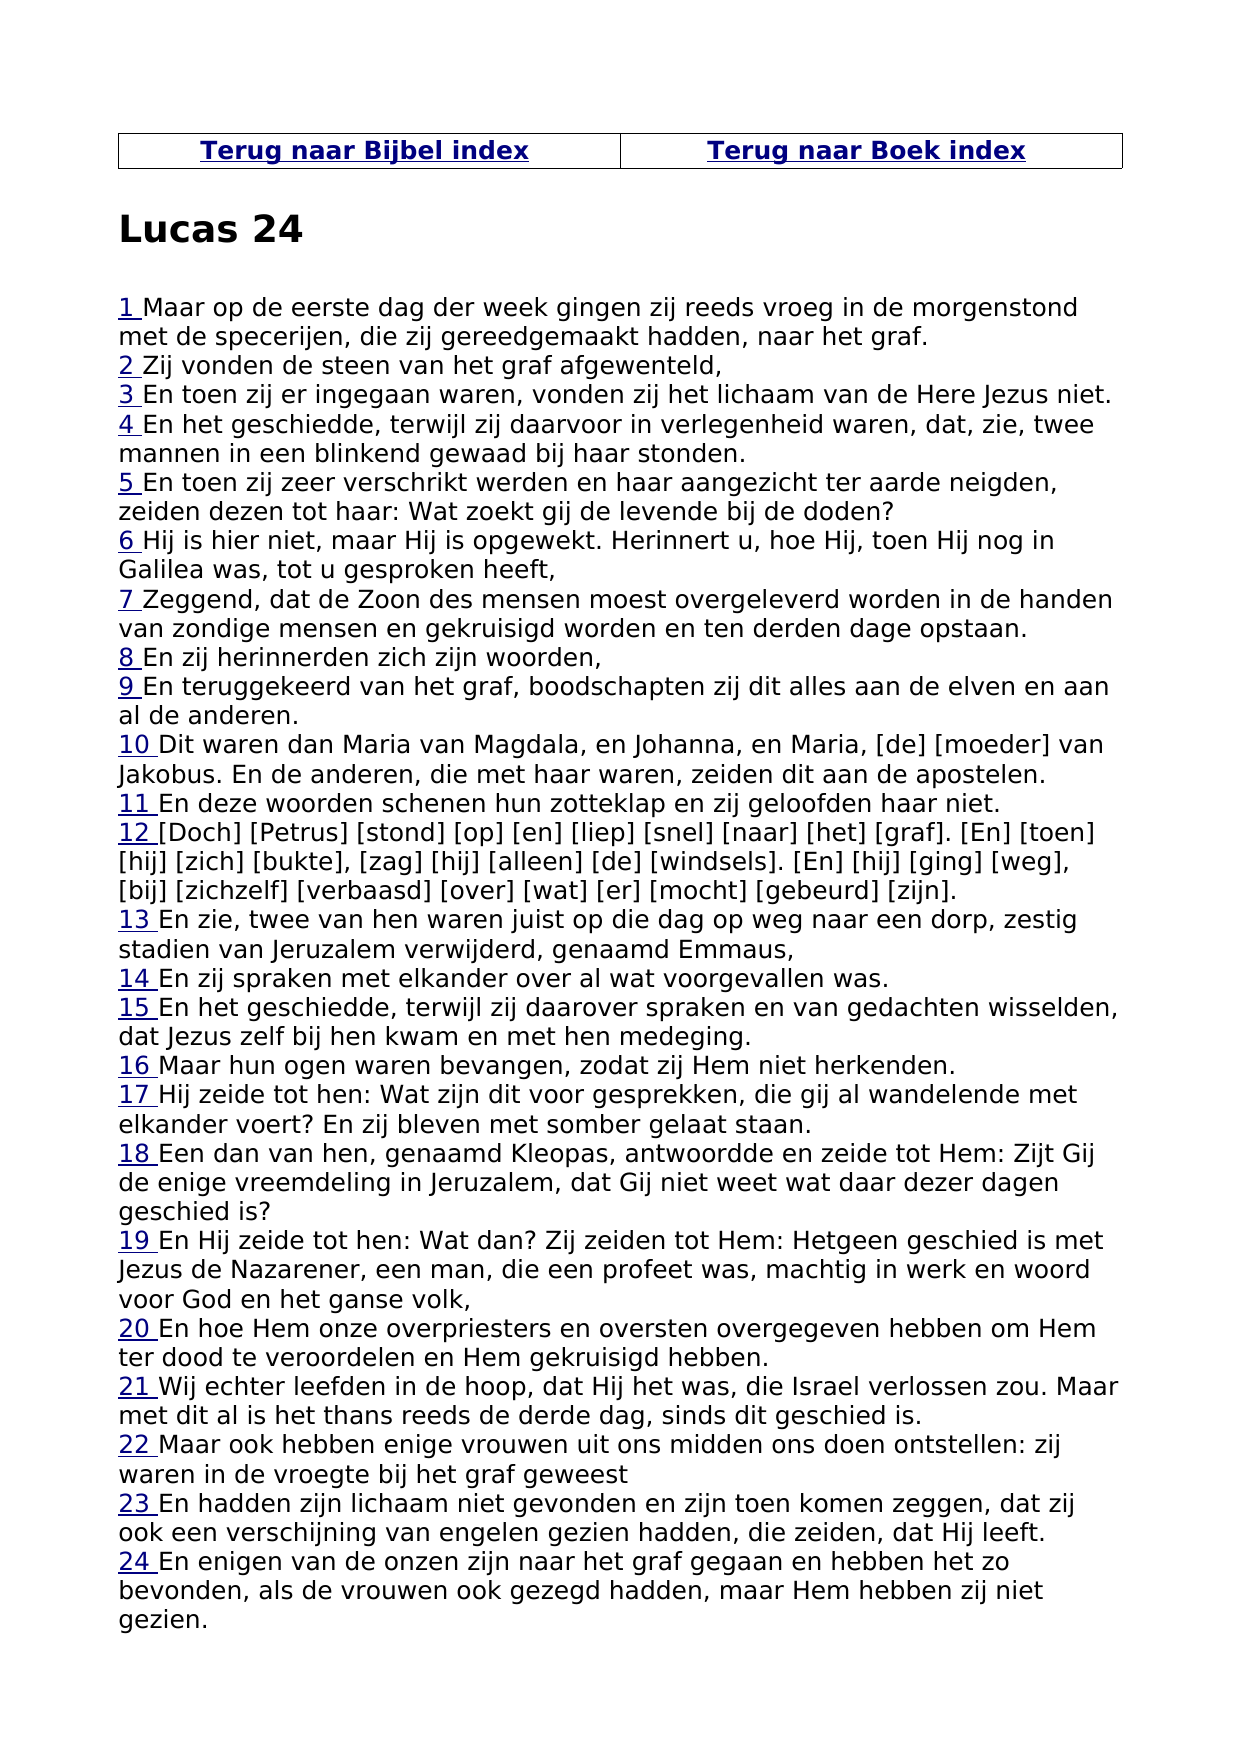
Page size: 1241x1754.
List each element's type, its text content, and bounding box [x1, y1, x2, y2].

text 1 Maar op de eerste dag der week gingen zij reeds vroeg in de morgenstond met de specerijen, die zij gereedgemaakt hadden, naar het graf. 2 Zij vonden de steen van het graf afgewenteld, 3 En toen zij er ingegaan waren, vonden zij het lichaam van de Here Jezus niet. 4 En het geschiedde, terwijl zij daarvoor in verlegenheid waren, dat, zie, twee mannen in een blinkend gewaad bij haar stonden. 5 En toen zij zeer verschrikt werden en haar aangezicht ter aarde neigden, zeiden dezen tot haar: Wat zoekt gij de levende bij de doden? 6 Hij is hier niet, maar Hij is opgewekt. Herinnert u, hoe Hij, toen Hij nog in Galilea was, tot u gesproken heeft, 7 Zeggend, dat de Zoon des mensen moest overgeleverd worden in de handen van zondige mensen en gekruisigd worden en ten derden dage opstaan. 8 En zij herinnerden zich zijn woorden, 9 En teruggekeerd van het graf, boodschapten zij dit alles aan de elven en aan al de anderen. 10 Dit waren dan Maria van Magdala, en Johanna, en Maria, [de] [moeder] van Jakobus. En de anderen, die met haar waren, zeiden dit aan de apostelen. 11 En deze woorden schenen hun zotteklap en zij geloofden haar niet. 12 [Doch] [Petrus] [stond] [op] [en] [liep] [snel] [naar] [het] [graf]. [En] [toen] [hij] [zich] [bukte], [zag] [hij] [alleen] [de] [windsels]. [En] [hij] [ging] [weg], [bij] [zichzelf] [verbaasd] [over] [wat] [er] [mocht] [gebeurd] [zijn]. 13 En zie, twee van hen waren juist op die dag op weg naar een dorp, zestig stadien van Jeruzalem verwijderd, genaamd Emmaus, 14 En zij spraken met elkander over al wat voorgevallen was. 15 En het geschiedde, terwijl zij daarover spraken en van gedachten wisselden, dat Jezus zelf bij hen kwam en met hen medeging. 16 Maar hun ogen waren bevangen, zodat zij Hem niet herkenden. 17 Hij zeide tot hen: Wat zijn dit voor gesprekken, die gij al wandelende met elkander voert? En zij bleven met somber gelaat staan. 18 Een dan van hen, genaamd Kleopas, antwoordde en zeide tot Hem: Zijt Gij de enige vreemdeling in Jeruzalem, dat Gij niet weet wat daar dezer dagen geschied is? 19 En Hij zeide tot hen: Wat dan? Zij zeiden tot Hem: Hetgeen geschied is met Jezus de Nazarener, een man, die een profeet was, machtig in werk en woord voor God en het ganse volk, 20 En hoe Hem onze overpriesters en oversten overgegeven hebben om Hem ter dood te veroordelen en Hem gekruisigd hebben. 21 Wij echter leefden in de hoop, dat Hij het was, die Israel verlossen zou. Maar met dit al is het thans reeds de derde dag, sinds dit geschied is. 22 Maar ook hebben enige vrouwen uit ons midden ons doen ontstellen: zij waren in de vroegte bij het graf geweest 23 En hadden zijn lichaam niet gevonden en zijn toen komen zeggen, dat zij ook een verschijning van engelen gezien hadden, die zeiden, dat Hij leeft. 24 En enigen van de onzen zijn naar het graf gegaan en hebben het zo bevonden, als de vrouwen ook gezegd hadden, maar Hem hebben zij niet gezien. [118, 264, 1122, 1635]
subtitle Lucas 24 [118, 208, 1122, 252]
table_header Terug naar Boek index [621, 134, 1122, 168]
table_header Terug naar Bijbel index [119, 134, 620, 168]
